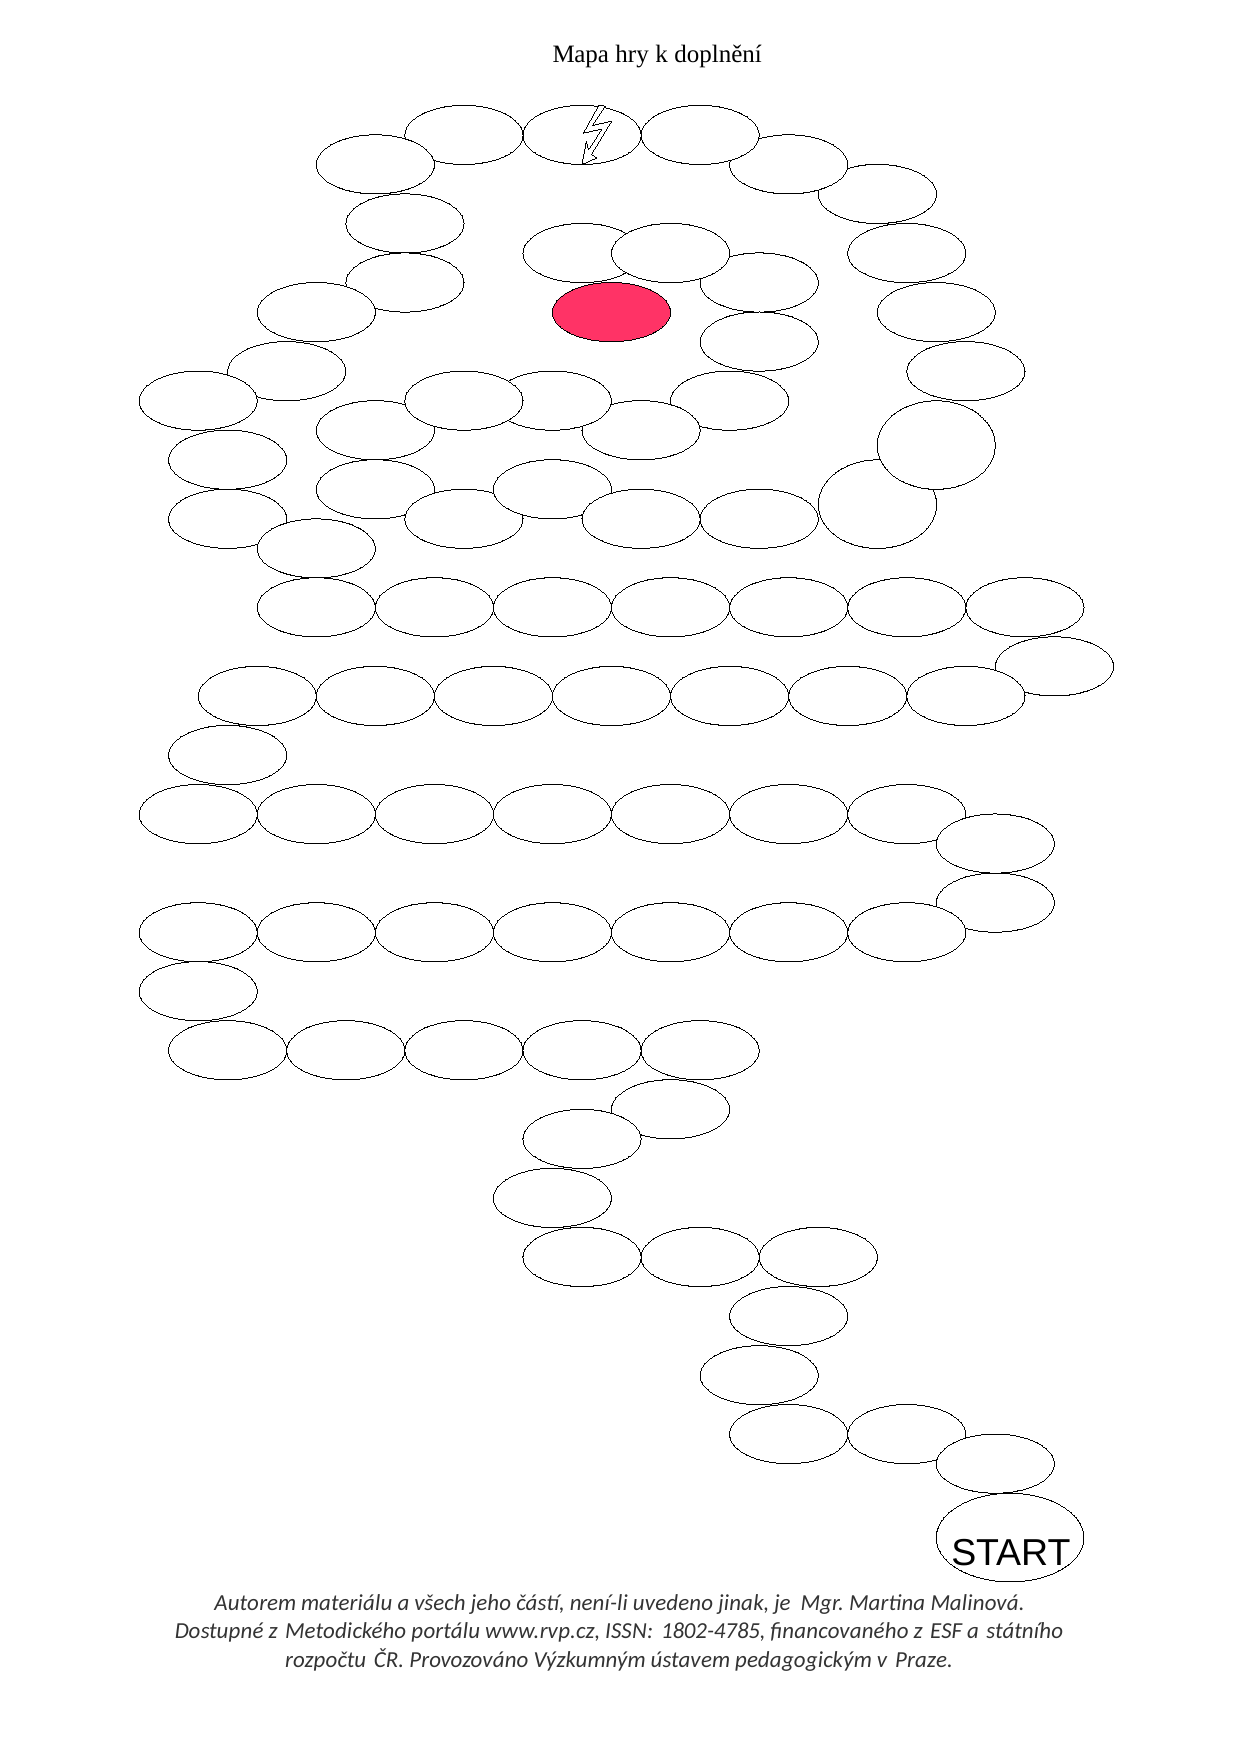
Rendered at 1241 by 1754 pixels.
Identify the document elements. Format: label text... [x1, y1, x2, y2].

text Mapa hry k doplnění [118, 39, 1122, 68]
